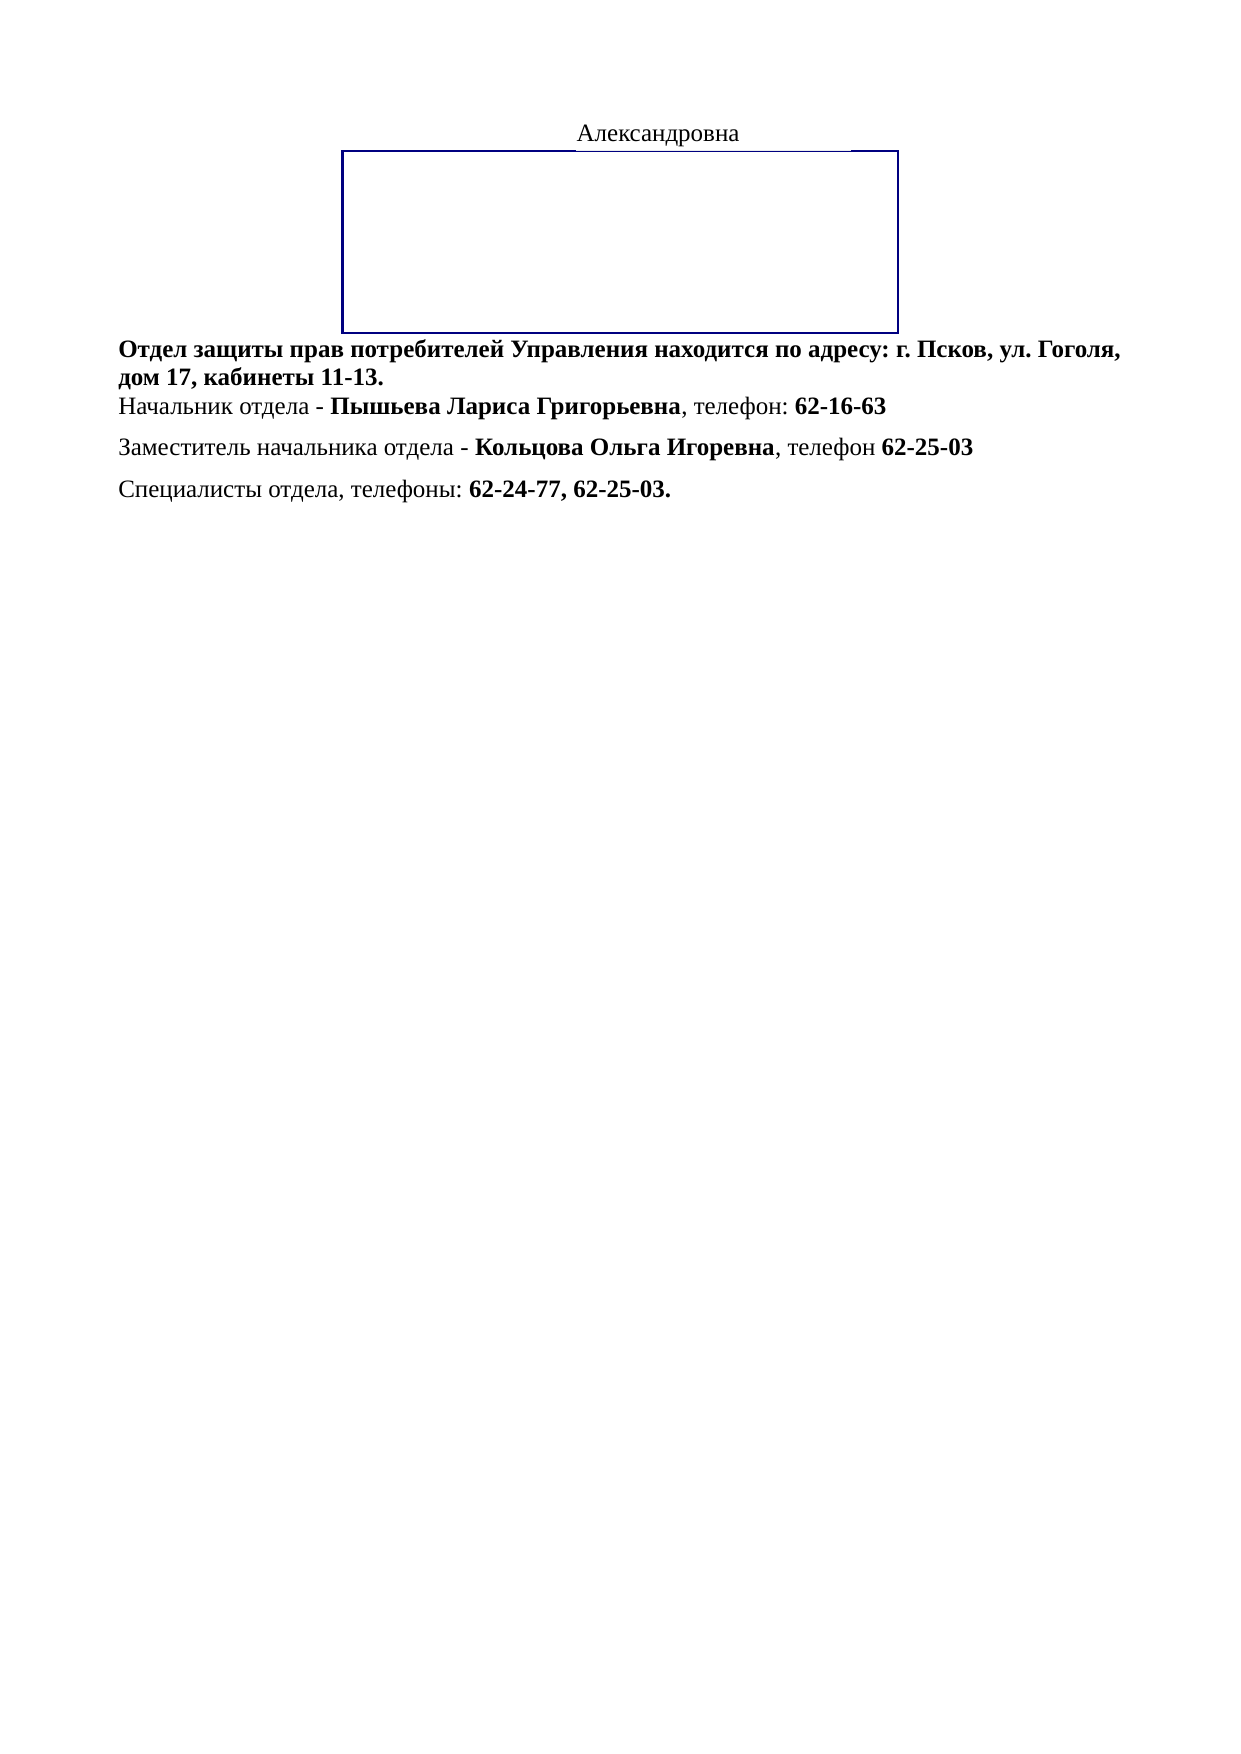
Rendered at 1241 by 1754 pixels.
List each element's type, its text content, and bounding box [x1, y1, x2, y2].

table_cell [934, 118, 1122, 150]
table_cell Александровна [576, 118, 851, 150]
text Отдел защиты прав потребителей Управления находится по адресу: г. Псков, ул. Гоголя, дом 17, кабинеты 11-13. Начальник отдела - Пышьева Лариса Григорьевна, телефон: 62-16-63 [118, 334, 1122, 420]
table_cell [118, 118, 576, 150]
text Специалисты отдела, телефоны: 62-24-77, 62-25-03. [118, 474, 1122, 502]
table_cell [851, 118, 934, 150]
text Заместитель начальника отдела - Кольцова Ольга Игоревна, телефон 62-25-03 [118, 432, 1122, 461]
